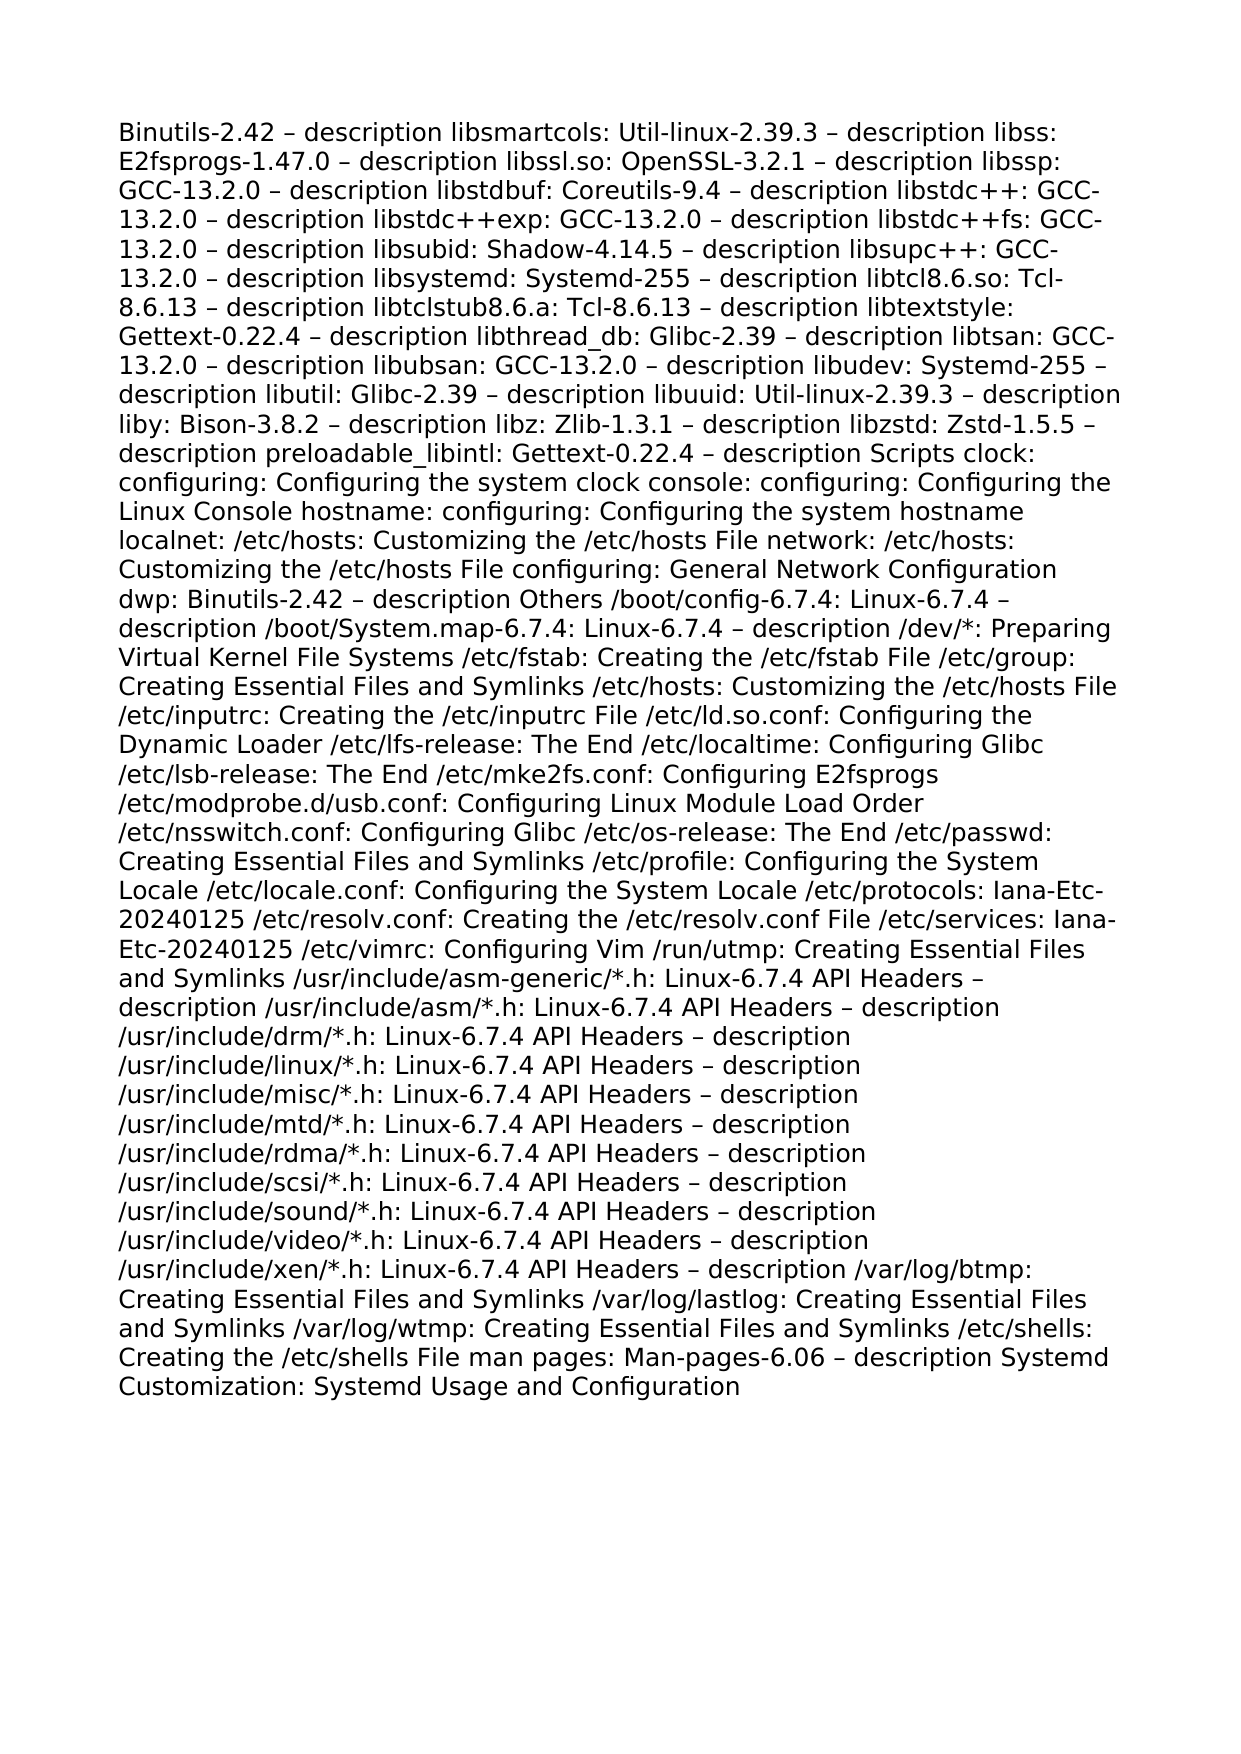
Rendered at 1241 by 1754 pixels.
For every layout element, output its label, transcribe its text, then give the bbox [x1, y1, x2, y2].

text Binutils-2.42 – description libsmartcols: Util-linux-2.39.3 – description libss: E2fsprogs-1.47.0 – description libssl.so: OpenSSL-3.2.1 – description libssp: GCC-13.2.0 – description libstdbuf: Coreutils-9.4 – description libstdc++: GCC-13.2.0 – description libstdc++exp: GCC-13.2.0 – description libstdc++fs: GCC-13.2.0 – description libsubid: Shadow-4.14.5 – description libsupc++: GCC-13.2.0 – description libsystemd: Systemd-255 – description libtcl8.6.so: Tcl-8.6.13 – description libtclstub8.6.a: Tcl-8.6.13 – description libtextstyle: Gettext-0.22.4 – description libthread_db: Glibc-2.39 – description libtsan: GCC-13.2.0 – description libubsan: GCC-13.2.0 – description libudev: Systemd-255 – description libutil: Glibc-2.39 – description libuuid: Util-linux-2.39.3 – description liby: Bison-3.8.2 – description libz: Zlib-1.3.1 – description libzstd: Zstd-1.5.5 – description preloadable_libintl: Gettext-0.22.4 – description Scripts clock: configuring: Configuring the system clock console: configuring: Configuring the Linux Console hostname: configuring: Configuring the system hostname localnet: /etc/hosts: Customizing the /etc/hosts File network: /etc/hosts: Customizing the /etc/hosts File configuring: General Network Configuration dwp: Binutils-2.42 – description Others /boot/config-6.7.4: Linux-6.7.4 – description /boot/System.map-6.7.4: Linux-6.7.4 – description /dev/*: Preparing Virtual Kernel File Systems /etc/fstab: Creating the /etc/fstab File /etc/group: Creating Essential Files and Symlinks /etc/hosts: Customizing the /etc/hosts File /etc/inputrc: Creating the /etc/inputrc File /etc/ld.so.conf: Configuring the Dynamic Loader /etc/lfs-release: The End /etc/localtime: Configuring Glibc /etc/lsb-release: The End /etc/mke2fs.conf: Configuring E2fsprogs /etc/modprobe.d/usb.conf: Configuring Linux Module Load Order /etc/nsswitch.conf: Configuring Glibc /etc/os-release: The End /etc/passwd: Creating Essential Files and Symlinks /etc/profile: Configuring the System Locale /etc/locale.conf: Configuring the System Locale /etc/protocols: Iana-Etc-20240125 /etc/resolv.conf: Creating the /etc/resolv.conf File /etc/services: Iana-Etc-20240125 /etc/vimrc: Configuring Vim /run/utmp: Creating Essential Files and Symlinks /usr/include/asm-generic/*.h: Linux-6.7.4 API Headers – description /usr/include/asm/*.h: Linux-6.7.4 API Headers – description /usr/include/drm/*.h: Linux-6.7.4 API Headers – description /usr/include/linux/*.h: Linux-6.7.4 API Headers – description /usr/include/misc/*.h: Linux-6.7.4 API Headers – description /usr/include/mtd/*.h: Linux-6.7.4 API Headers – description /usr/include/rdma/*.h: Linux-6.7.4 API Headers – description /usr/include/scsi/*.h: Linux-6.7.4 API Headers – description /usr/include/sound/*.h: Linux-6.7.4 API Headers – description /usr/include/video/*.h: Linux-6.7.4 API Headers – description /usr/include/xen/*.h: Linux-6.7.4 API Headers – description /var/log/btmp: Creating Essential Files and Symlinks /var/log/lastlog: Creating Essential Files and Symlinks /var/log/wtmp: Creating Essential Files and Symlinks /etc/shells: Creating the /etc/shells File man pages: Man-pages-6.06 – description Systemd Customization: Systemd Usage and Configuration [118, 118, 1122, 1401]
